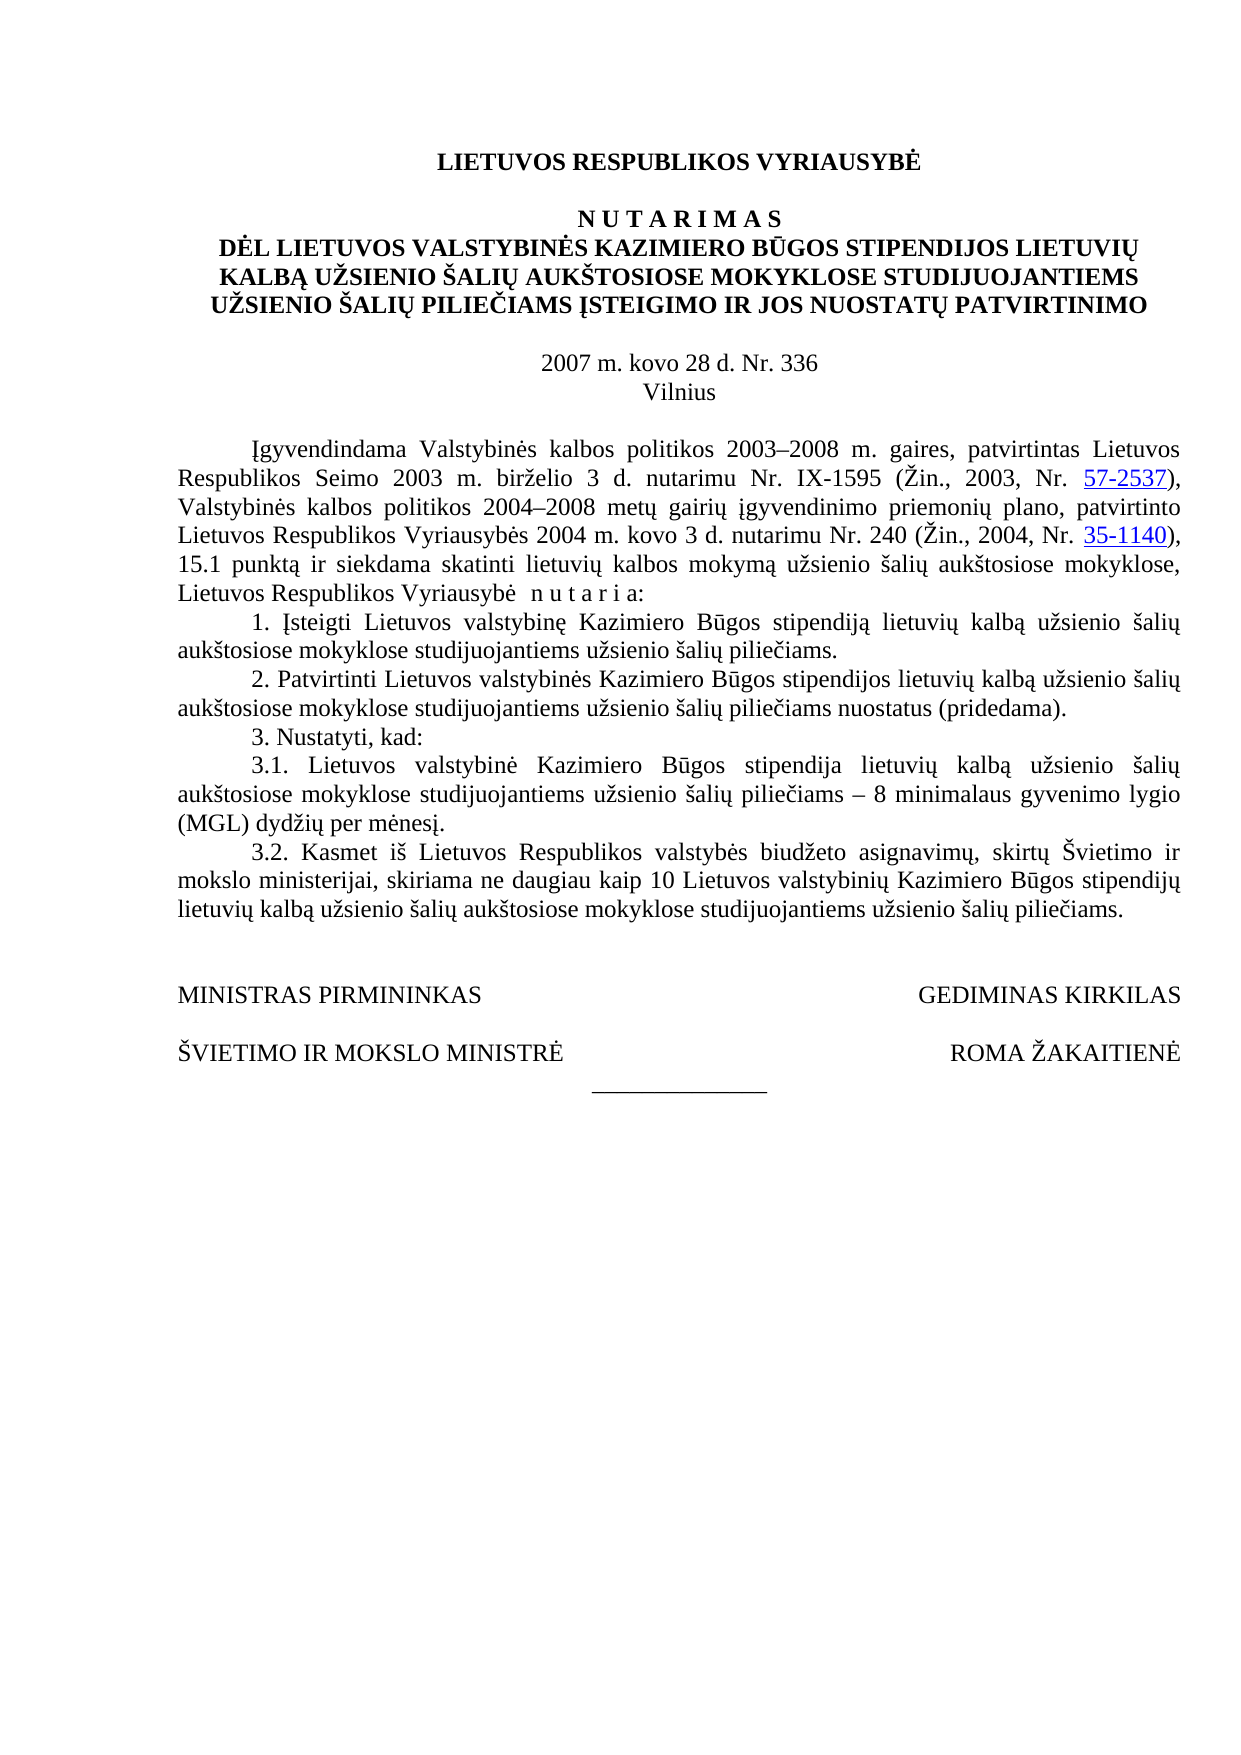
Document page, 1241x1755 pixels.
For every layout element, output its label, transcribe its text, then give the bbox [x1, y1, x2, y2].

text DĖL LIETUVOS VALSTYBINĖS KAZIMIERO BŪGOS STIPENDIJOS LIETUVIŲ KALBĄ UŽSIENIO ŠALIŲ AUKŠTOSIOSE MOKYKLOSE STUDIJUOJANTIEMS UŽSIENIO ŠALIŲ PILIEČIAMS ĮSTEIGIMO IR JOS NUOSTATŲ PATVIRTINIMO [177, 233, 1181, 319]
text 3.2. Kasmet iš Lietuvos Respublikos valstybės biudžeto asignavimų, skirtų Švietimo ir mokslo ministerijai, skiriama ne daugiau kaip 10 Lietuvos valstybinių Kazimiero Būgos stipendijų lietuvių kalbą užsienio šalių aukštosiose mokyklose studijuojantiems užsienio šalių piliečiams. [177, 837, 1181, 923]
text Ministras Pirmininkas Gediminas Kirkilas [177, 981, 1181, 1009]
text 2. Patvirtinti Lietuvos valstybinės Kazimiero Būgos stipendijos lietuvių kalbą užsienio šalių aukštosiose mokyklose studijuojantiems užsienio šalių piliečiams nuostatus (pridedama). [177, 664, 1181, 722]
text 1. Įsteigti Lietuvos valstybinę Kazimiero Būgos stipendiją lietuvių kalbą užsienio šalių aukštosiose mokyklose studijuojantiems užsienio šalių piliečiams. [177, 607, 1181, 664]
text ______________ [177, 1067, 1181, 1096]
text Švietimo ir mokslo ministrė Roma Žakaitienė [177, 1038, 1181, 1067]
text Vilnius [177, 377, 1181, 406]
text 2007 m. kovo 28 d. Nr. 336 [177, 348, 1181, 377]
text Įgyvendindama Valstybinės kalbos politikos 2003–2008 m. gaires, patvirtintas Lietuvos Respublikos Seimo 2003 m. birželio 3 d. nutarimu Nr. IX-1595 (Žin., 2003, Nr. 57-2537), Valstybinės kalbos politikos 2004–2008 metų gairių įgyvendinimo priemonių plano, patvirtinto Lietuvos Respublikos Vyriausybės 2004 m. kovo 3 d. nutarimu Nr. 240 (Žin., 2004, Nr. 35-1140), 15.1 punktą ir siekdama skatinti lietuvių kalbos mokymą užsienio šalių aukštosiose mokyklose, Lietuvos Respublikos Vyriausybė nutaria: [177, 434, 1181, 607]
text LIETUVOS RESPUBLIKOS VYRIAUSYBĖ [177, 147, 1181, 176]
text 3. Nustatyti, kad: [177, 722, 1181, 751]
text N U T A R I M A S [177, 204, 1181, 233]
text 3.1. Lietuvos valstybinė Kazimiero Būgos stipendija lietuvių kalbą užsienio šalių aukštosiose mokyklose studijuojantiems užsienio šalių piliečiams – 8 minimalaus gyvenimo lygio (MGL) dydžių per mėnesį. [177, 751, 1181, 837]
